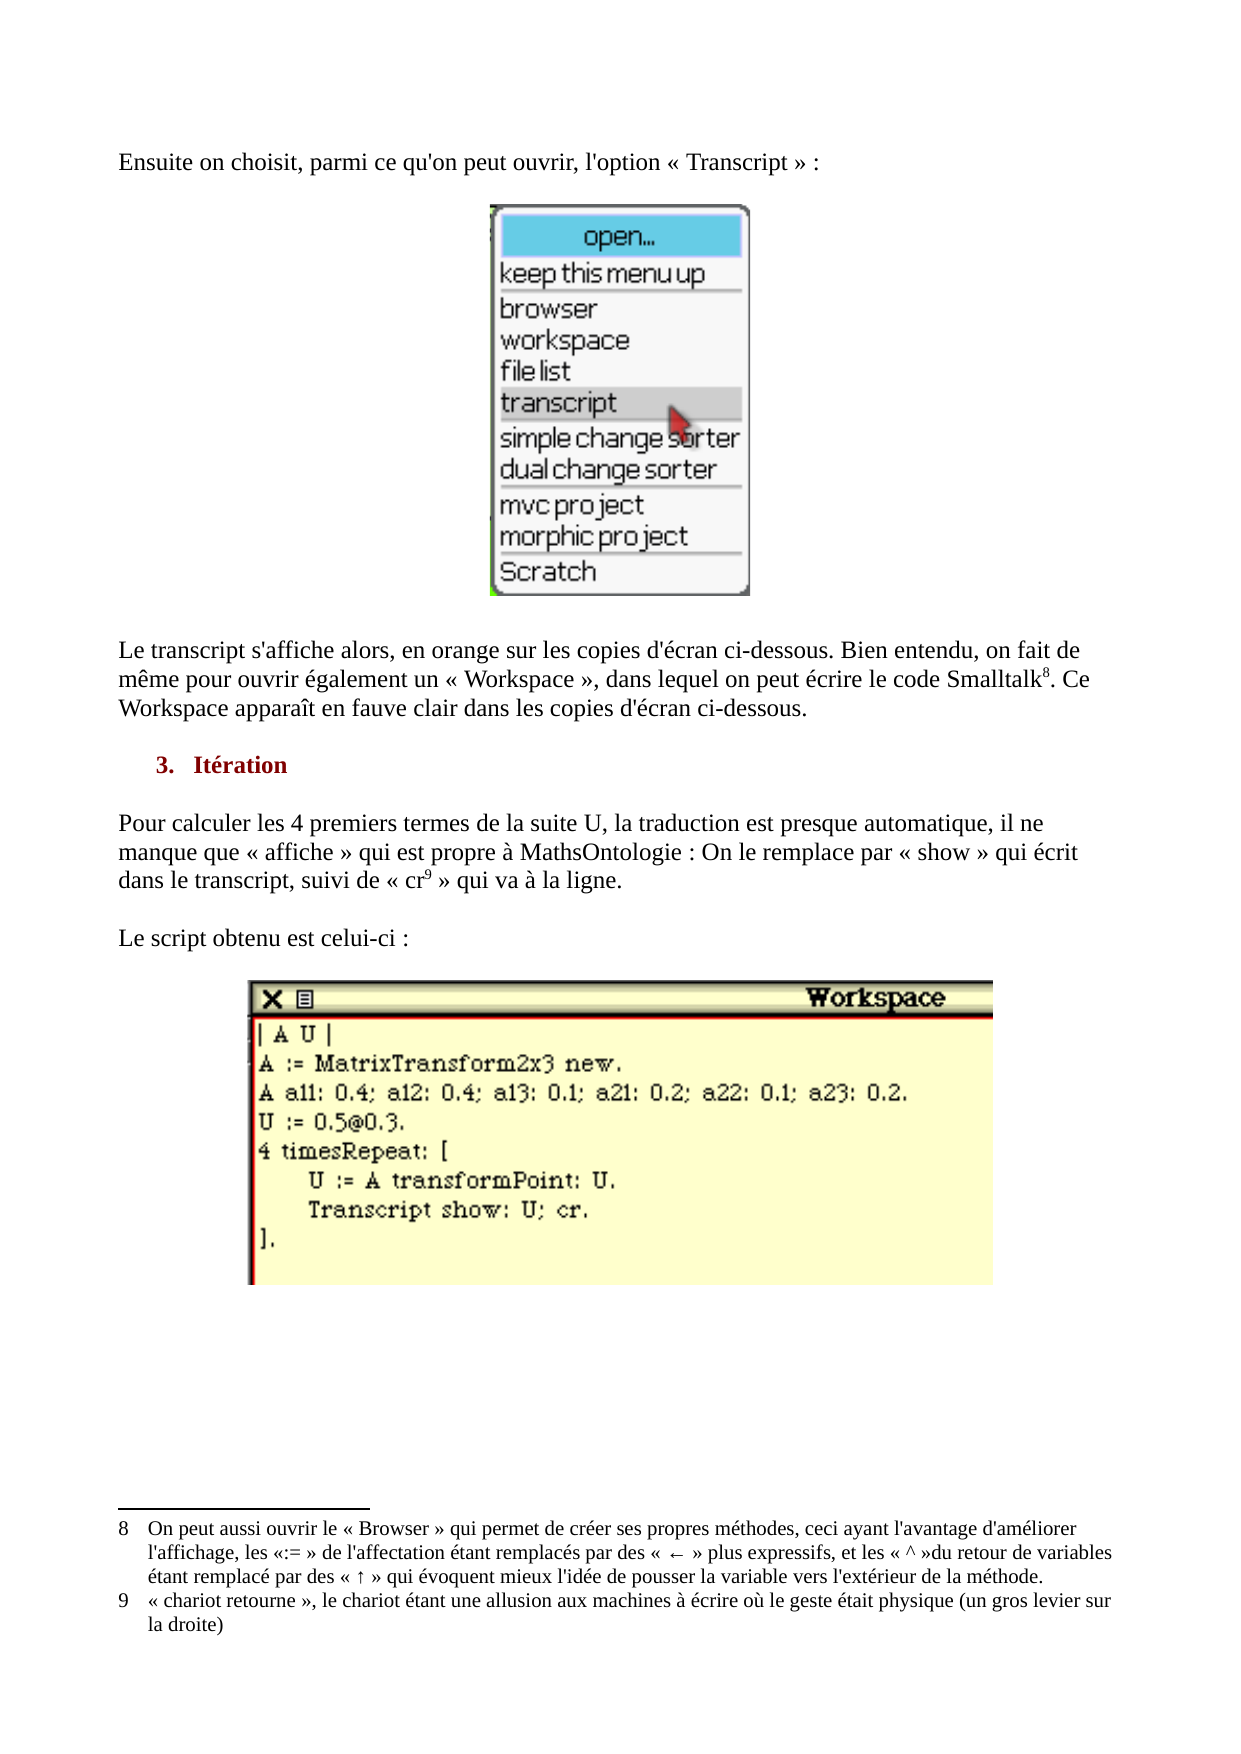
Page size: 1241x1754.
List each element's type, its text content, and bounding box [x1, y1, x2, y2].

text Ensuite on choisit, parmi ce qu'on peut ouvrir, l'option « Transcript » : [118, 147, 1122, 176]
text Le script obtenu est celui-ci : [118, 923, 1122, 952]
text « chariot retourne », le chariot étant une allusion aux machines à écrire où le geste était physique (un gros levier sur la droite) [118, 1588, 1122, 1636]
text Le transcript s'affiche alors, en orange sur les copies d'écran ci-dessous. Bien entendu, on fait de même pour ouvrir également un « Workspace », dans lequel on peut écrire le code Smalltalk. Ce Workspace apparaît en fauve clair dans les copies d'écran ci-dessous. [118, 636, 1122, 722]
picture [489, 204, 751, 596]
text On peut aussi ouvrir le « Browser » qui permet de créer ses propres méthodes, ceci ayant l'avantage d'améliorer l'affichage, les «:= » de l'affectation étant remplacés par des « ← » plus expressifs, et les « ^ »du retour de variables étant remplacé par des « ↑ » qui évoquent mieux l'idée de pousser la variable vers l'extérieur de la méthode. [118, 1516, 1122, 1588]
list Itération [156, 751, 1122, 779]
text Pour calculer les 4 premiers termes de la suite U, la traduction est presque automatique, il ne manque que « affiche » qui est propre à MathsOntologie : On le remplace par « show » qui écrit dans le transcript, suivi de « cr » qui va à la ligne. [118, 808, 1122, 894]
picture [247, 980, 993, 1285]
